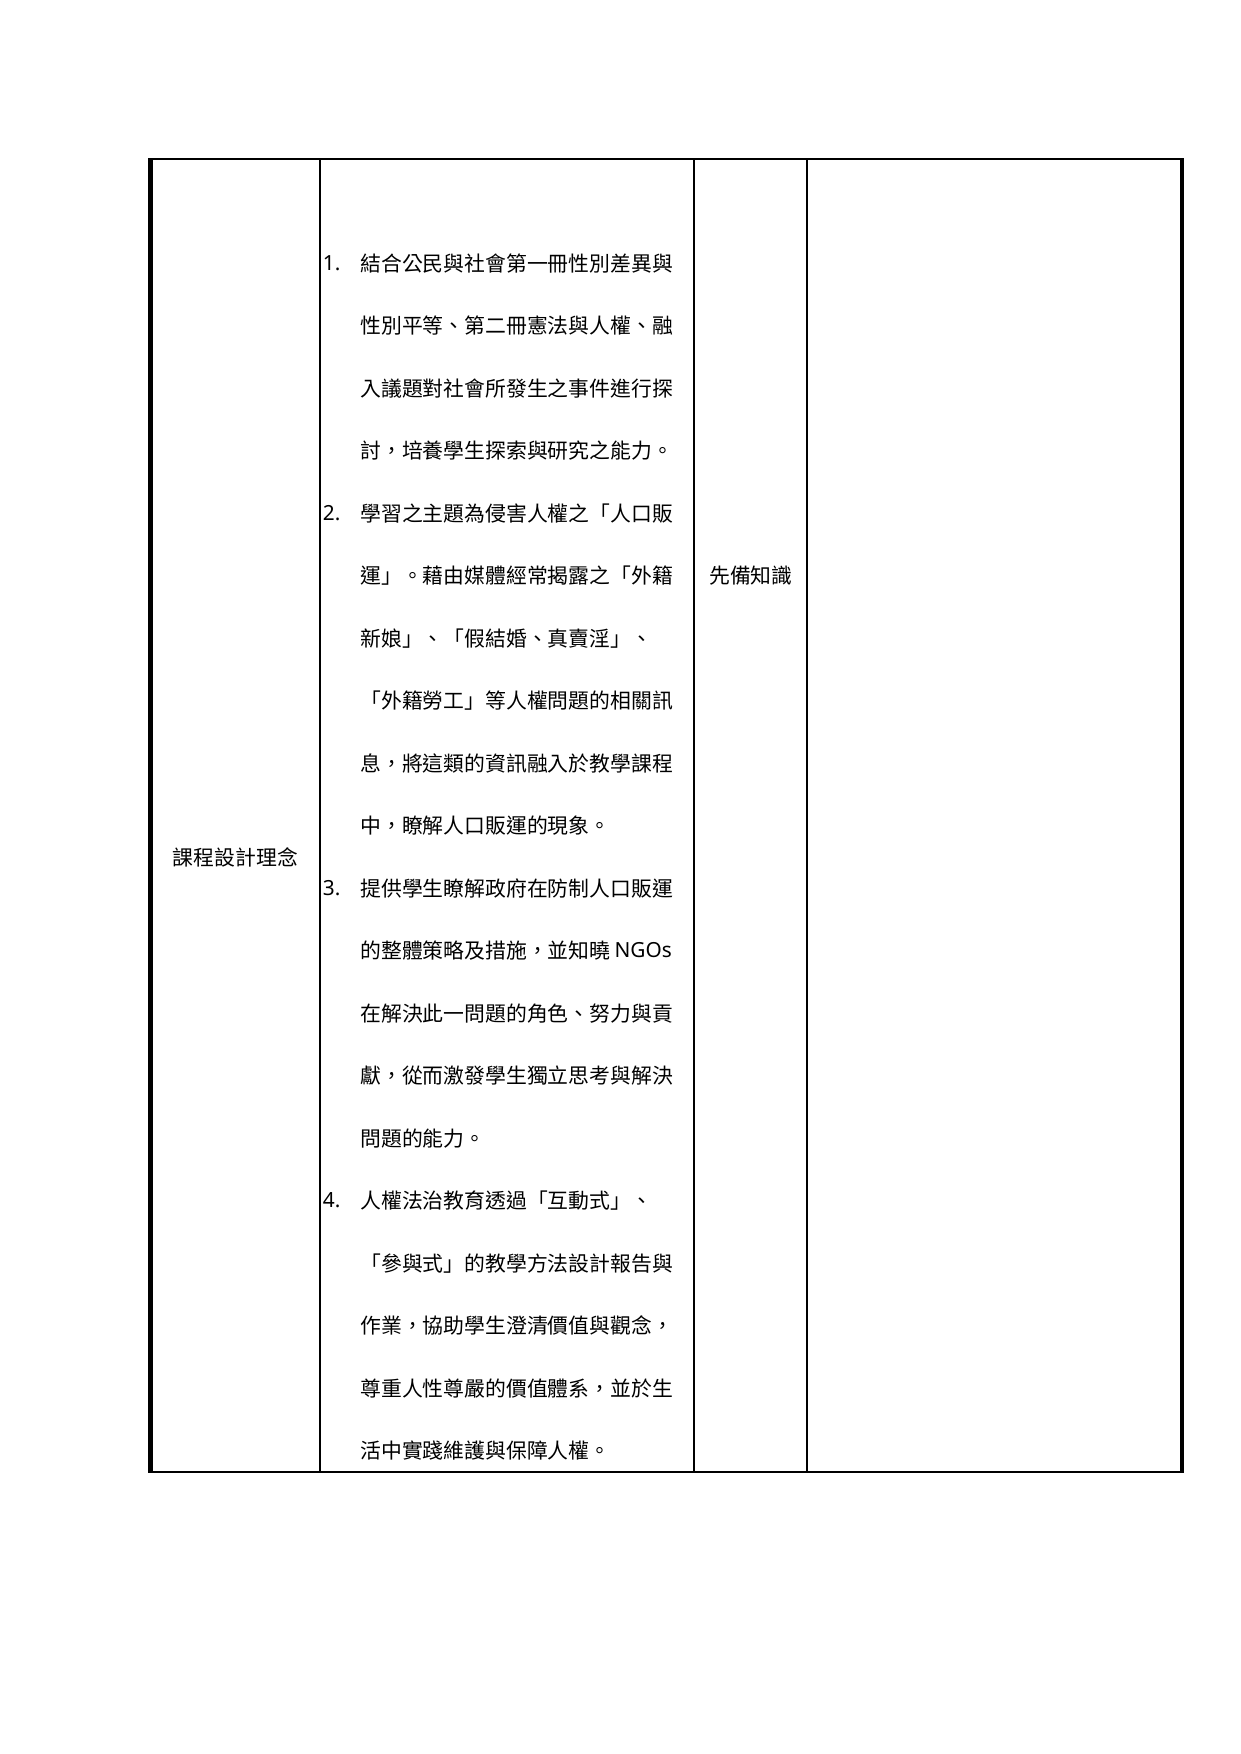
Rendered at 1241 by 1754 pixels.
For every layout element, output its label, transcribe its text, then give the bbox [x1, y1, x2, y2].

table_cell 結合公民與社會第一冊性別差異與性別平等、第二冊憲法與人權、融入議題對社會所發生之事件進行探討，培養學生探索與研究之能力。 學習之主題為侵害人權之「人口販運」。藉由媒體經常揭露之「外籍新娘」、「假結婚、真賣淫」、「外籍勞工」等人權問題的相關訊息，將這類的資訊融入於教學課程中，瞭解人口販運的現象。 提供學生瞭解政府在防制人口販運的整體策略及措施，並知曉NGOs在解決此一問題的角色、努力與貢獻，從而激發學生獨立思考與解決問題的能力。 人權法治教育透過「互動式」、「參與式」的教學方法設計報告與作業，協助學生澄清價值與觀念，尊重人性尊嚴的價值體系，並於生活中實踐維護與保障人權。 [321, 160, 693, 1471]
table_cell 課程設計理念 [153, 160, 319, 1471]
table_cell [808, 160, 1180, 1471]
table_cell 先備知識 [695, 160, 806, 1471]
